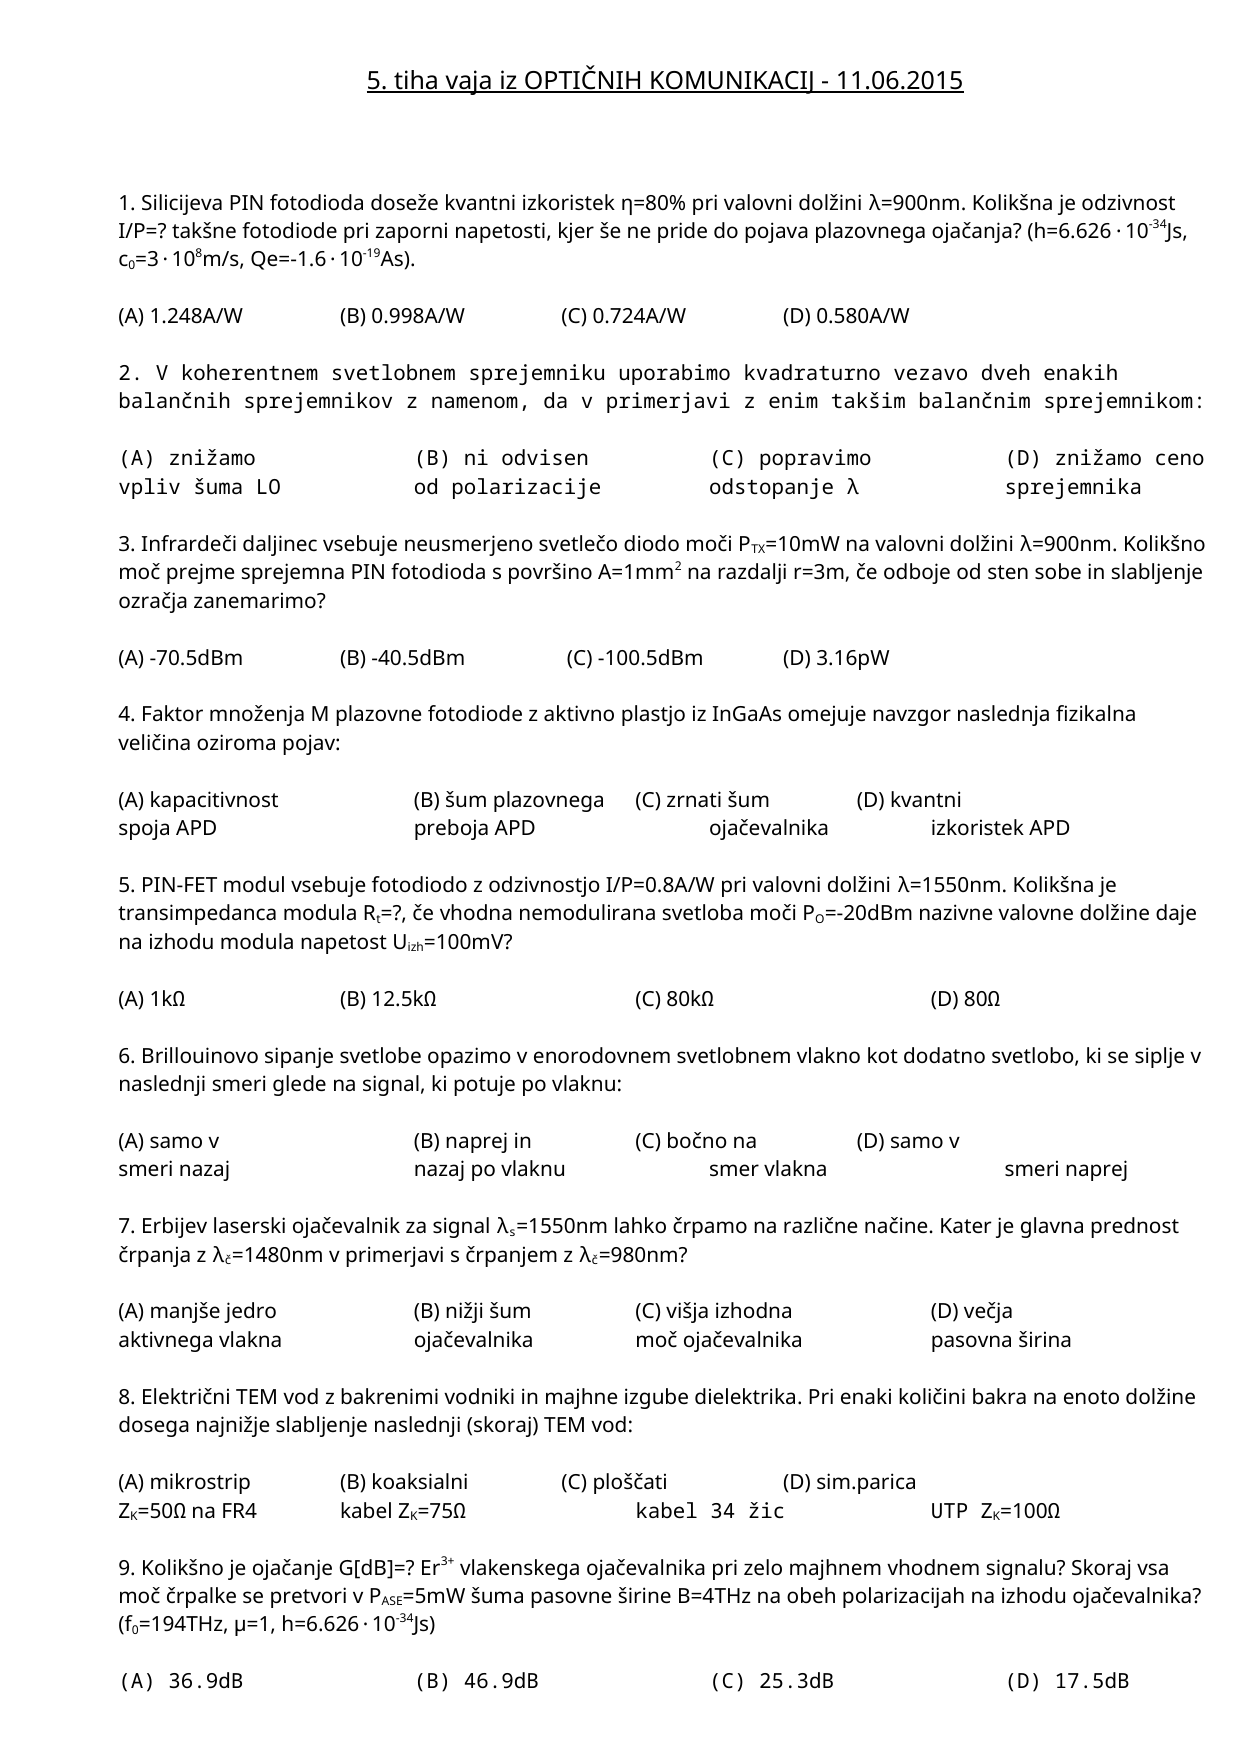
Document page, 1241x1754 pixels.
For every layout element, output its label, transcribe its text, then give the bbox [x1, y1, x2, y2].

text 9. Kolikšno je ojačanje G[dB]=? Er3+ vlakenskega ojačevalnika pri zelo majhnem vhodnem signalu? Skoraj vsa moč črpalke se pretvori v PASE=5mW šuma pasovne širine B=4THz na obeh polarizacijah na izhodu ojačevalnika? (f0=194THz, μ=1, h=6.626∙10-34Js) [118, 1553, 1212, 1638]
text 6. Brillouinovo sipanje svetlobe opazimo v enorodovnem svetlobnem vlakno kot dodatno svetlobo, ki se siplje v naslednji smeri glede na signal, ki potuje po vlaknu: [118, 1041, 1212, 1098]
text (A) 36.9dB (B) 46.9dB (C) 25.3dB (D) 17.5dB [118, 1666, 1212, 1695]
text 5. tiha vaja iz OPTIČNIH KOMUNIKACIJ - 11.06.2015 [118, 63, 1212, 97]
text ZK=50Ω na FR4 kabel ZK=75Ω kabel 34 žic UTP ZK=100Ω [118, 1496, 1212, 1524]
text aktivnega vlakna ojačevalnika moč ojačevalnika pasovna širina [118, 1325, 1212, 1353]
text (A) mikrostrip (B) koaksialni (C) ploščati (D) sim.parica [118, 1467, 1212, 1496]
text 3. Infrardeči daljinec vsebuje neusmerjeno svetlečo diodo moči PTX=10mW na valovni dolžini λ=900nm. Kolikšno moč prejme sprejemna PIN fotodioda s površino A=1mm2 na razdalji r=3m, če odboje od sten sobe in slabljenje ozračja zanemarimo? [118, 529, 1212, 614]
text (A) samo v (B) naprej in (C) bočno na (D) samo v [118, 1126, 1212, 1154]
text (A) -70.5dBm (B) -40.5dBm (C) -100.5dBm (D) 3.16pW [118, 643, 1212, 671]
text smeri nazaj nazaj po vlaknu smer vlakna smeri naprej [118, 1154, 1212, 1183]
text spoja APD preboja APD ojačevalnika izkoristek APD [118, 813, 1212, 842]
text 8. Električni TEM vod z bakrenimi vodniki in majhne izgube dielektrika. Pri enaki količini bakra na enoto dolžine dosega najnižje slabljenje naslednji (skoraj) TEM vod: [118, 1382, 1212, 1439]
text 2. V koherentnem svetlobnem sprejemniku uporabimo kvadraturno vezavo dveh enakih balančnih sprejemnikov z namenom, da v primerjavi z enim takšim balančnim sprejemnikom: [118, 358, 1212, 415]
text 4. Faktor množenja M plazovne fotodiode z aktivno plastjo iz InGaAs omejuje navzgor naslednja fizikalna veličina oziroma pojav: [118, 699, 1212, 756]
text (A) 1kΩ (B) 12.5kΩ (C) 80kΩ (D) 80Ω [118, 984, 1212, 1012]
text (A) kapacitivnost (B) šum plazovnega (C) zrnati šum (D) kvantni [118, 785, 1212, 813]
text 7. Erbijev laserski ojačevalnik za signal λs=1550nm lahko črpamo na različne načine. Kater je glavna prednost črpanja z λč=1480nm v primerjavi s črpanjem z λč=980nm? [118, 1211, 1212, 1268]
text 5. PIN-FET modul vsebuje fotodiodo z odzivnostjo I/P=0.8A/W pri valovni dolžini λ=1550nm. Kolikšna je transimpedanca modula Rt=?, če vhodna nemodulirana svetloba moči PO=-20dBm nazivne valovne dolžine daje na izhodu modula napetost Uizh=100mV? [118, 870, 1212, 955]
text (A) znižamo (B) ni odvisen (C) popravimo (D) znižamo ceno [118, 443, 1212, 472]
text 1. Silicijeva PIN fotodioda doseže kvantni izkoristek η=80% pri valovni dolžini λ=900nm. Kolikšna je odzivnost I/P=? takšne fotodiode pri zaporni napetosti, kjer še ne pride do pojava plazovnega ojačanja? (h=6.626∙10-34Js, c0=3∙108m/s, Qe=-1.6∙10-19As). [118, 188, 1212, 273]
text (A) manjše jedro (B) nižji šum (C) višja izhodna (D) večja [118, 1297, 1212, 1325]
text (A) 1.248A/W (B) 0.998A/W (C) 0.724A/W (D) 0.580A/W [118, 301, 1212, 330]
text vpliv šuma LO od polarizacije odstopanje λ sprejemnika [118, 472, 1212, 500]
